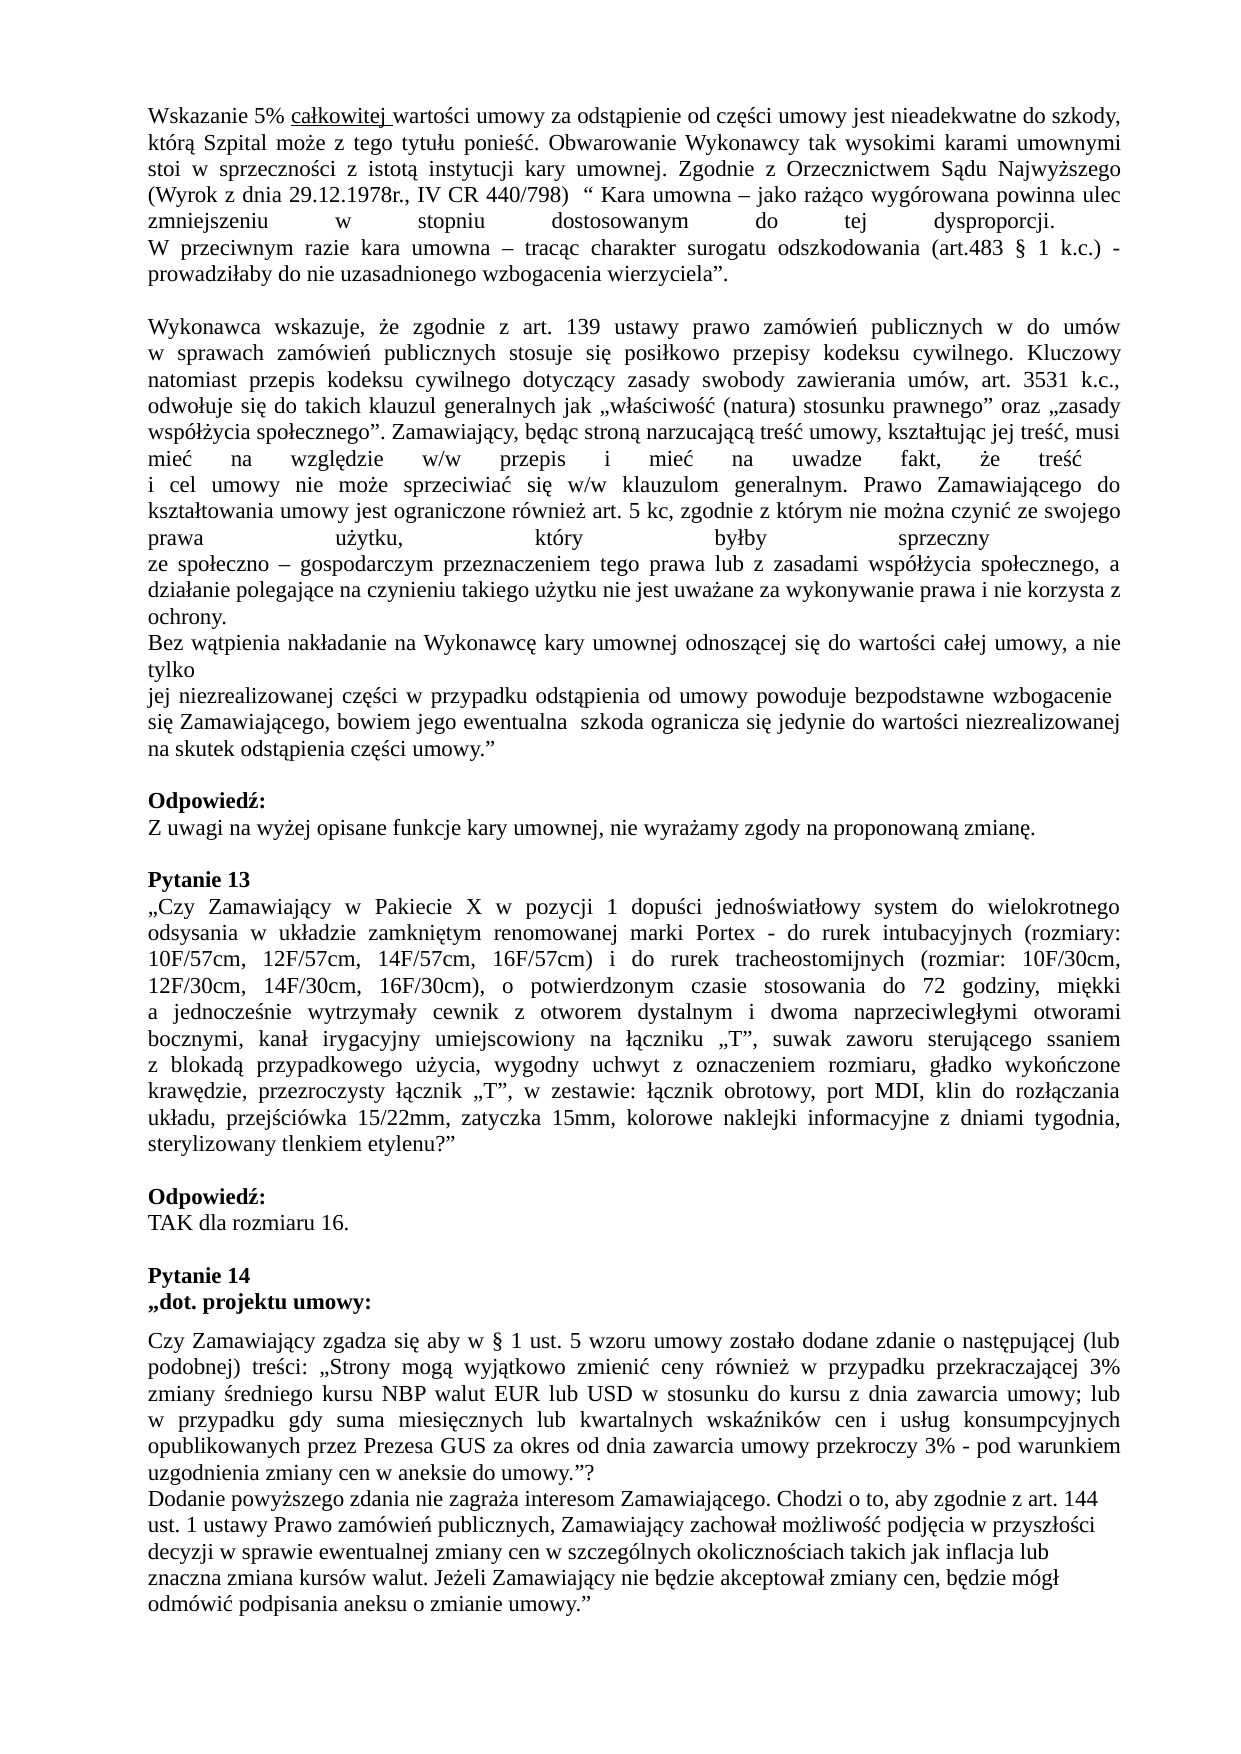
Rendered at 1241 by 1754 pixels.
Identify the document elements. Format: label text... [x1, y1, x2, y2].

text Wykonawca wskazuje, że zgodnie z art. 139 ustawy prawo zamówień publicznych w do umów w sprawach zamówień publicznych stosuje się posiłkowo przepisy kodeksu cywilnego. Kluczowy natomiast przepis kodeksu cywilnego dotyczący zasady swobody zawierania umów, art. 3531 k.c., odwołuje się do takich klauzul generalnych jak „właściwość (natura) stosunku prawnego” oraz „zasady współżycia społecznego”. Zamawiający, będąc stroną narzucającą treść umowy, kształtując jej treść, musi mieć na względzie w/w przepis i mieć na uwadze fakt, że treść i cel umowy nie może sprzeciwiać się w/w klauzulom generalnym. Prawo Zamawiającego do kształtowania umowy jest ograniczone również art. 5 kc, zgodnie z którym nie można czynić ze swojego prawa użytku, który byłby sprzeczny ze społeczno – gospodarczym przeznaczeniem tego prawa lub z zasadami współżycia społecznego, a działanie polegające na czynieniu takiego użytku nie jest uważane za wykonywanie prawa i nie korzysta z ochrony. Bez wątpienia nakładanie na Wykonawcę kary umownej odnoszącej się do wartości całej umowy, a nie tylko jej niezrealizowanej części w przypadku odstąpienia od umowy powoduje bezpodstawne wzbogacenie się Zamawiającego, bowiem jego ewentualna szkoda ogranicza się jedynie do wartości niezrealizowanej na skutek odstąpienia części umowy.” [148, 313, 1122, 761]
list Czy Zamawiający zgadza się aby w § 1 ust. 5 wzoru umowy zostało dodane zdanie o następującej (lub podobnej) treści: „Strony mogą wyjątkowo zmienić ceny również w przypadku przekraczającej 3% zmiany średniego kursu NBP walut EUR lub USD w stosunku do kursu z dnia zawarcia umowy; lub w przypadku gdy suma miesięcznych lub kwartalnych wskaźników cen i usług konsumpcyjnych opublikowanych przez Prezesa GUS za okres od dnia zawarcia umowy przekroczy 3% - pod warunkiem uzgodnienia zmiany cen w aneksie do umowy.”? [148, 1327, 1122, 1485]
text Odpowiedź: [148, 787, 1122, 814]
text Pytanie 14 [148, 1262, 1122, 1288]
text Dodanie powyższego zdania nie zagraża interesom Zamawiającego. Chodzi o to, aby zgodnie z art. 144 ust. 1 ustawy Prawo zamówień publicznych, Zamawiający zachował możliwość podjęcia w przyszłości decyzji w sprawie ewentualnej zmiany cen w szczególnych okolicznościach takich jak inflacja lub znaczna zmiana kursów walut. Jeżeli Zamawiający nie będzie akceptował zmiany cen, będzie mógł odmówić podpisania aneksu o zmianie umowy.” [148, 1485, 1122, 1617]
text Wskazanie 5% całkowitej wartości umowy za odstąpienie od części umowy jest nieadekwatne do szkody, którą Szpital może z tego tytułu ponieść. Obwarowanie Wykonawcy tak wysokimi karami umownymi stoi w sprzeczności z istotą instytucji kary umownej. Zgodnie z Orzecznictwem Sądu Najwyższego (Wyrok z dnia 29.12.1978r., IV CR 440/798) “ Kara umowna – jako rażąco wygórowana powinna ulec zmniejszeniu w stopniu dostosowanym do tej dysproporcji. W przeciwnym razie kara umowna – tracąc charakter surogatu odszkodowania (art.483 § 1 k.c.) - prowadziłaby do nie uzasadnionego wzbogacenia wierzyciela”. [148, 102, 1122, 287]
text TAK dla rozmiaru 16. [148, 1209, 1122, 1235]
text „Czy Zamawiający w Pakiecie X w pozycji 1 dopuści jednoświatłowy system do wielokrotnego odsysania w układzie zamkniętym renomowanej marki Portex - do rurek intubacyjnych (rozmiary: 10F/57cm, 12F/57cm, 14F/57cm, 16F/57cm) i do rurek tracheostomijnych (rozmiar: 10F/30cm, 12F/30cm, 14F/30cm, 16F/30cm), o potwierdzonym czasie stosowania do 72 godziny, miękki a jednocześnie wytrzymały cewnik z otworem dystalnym i dwoma naprzeciwległymi otworami bocznymi, kanał irygacyjny umiejscowiony na łączniku „T”, suwak zaworu sterującego ssaniem z blokadą przypadkowego użycia, wygodny uchwyt z oznaczeniem rozmiaru, gładko wykończone krawędzie, przezroczysty łącznik „T”, w zestawie: łącznik obrotowy, port MDI, klin do rozłączania układu, przejściówka 15/22mm, zatyczka 15mm, kolorowe naklejki informacyjne z dniami tygodnia, sterylizowany tlenkiem etylenu?” [148, 893, 1122, 1156]
text Z uwagi na wyżej opisane funkcje kary umownej, nie wyrażamy zgody na proponowaną zmianę. [148, 814, 1122, 840]
text Odpowiedź: [148, 1183, 1122, 1209]
text Pytanie 13 [148, 866, 1122, 893]
text „dot. projektu umowy: [148, 1288, 1122, 1314]
